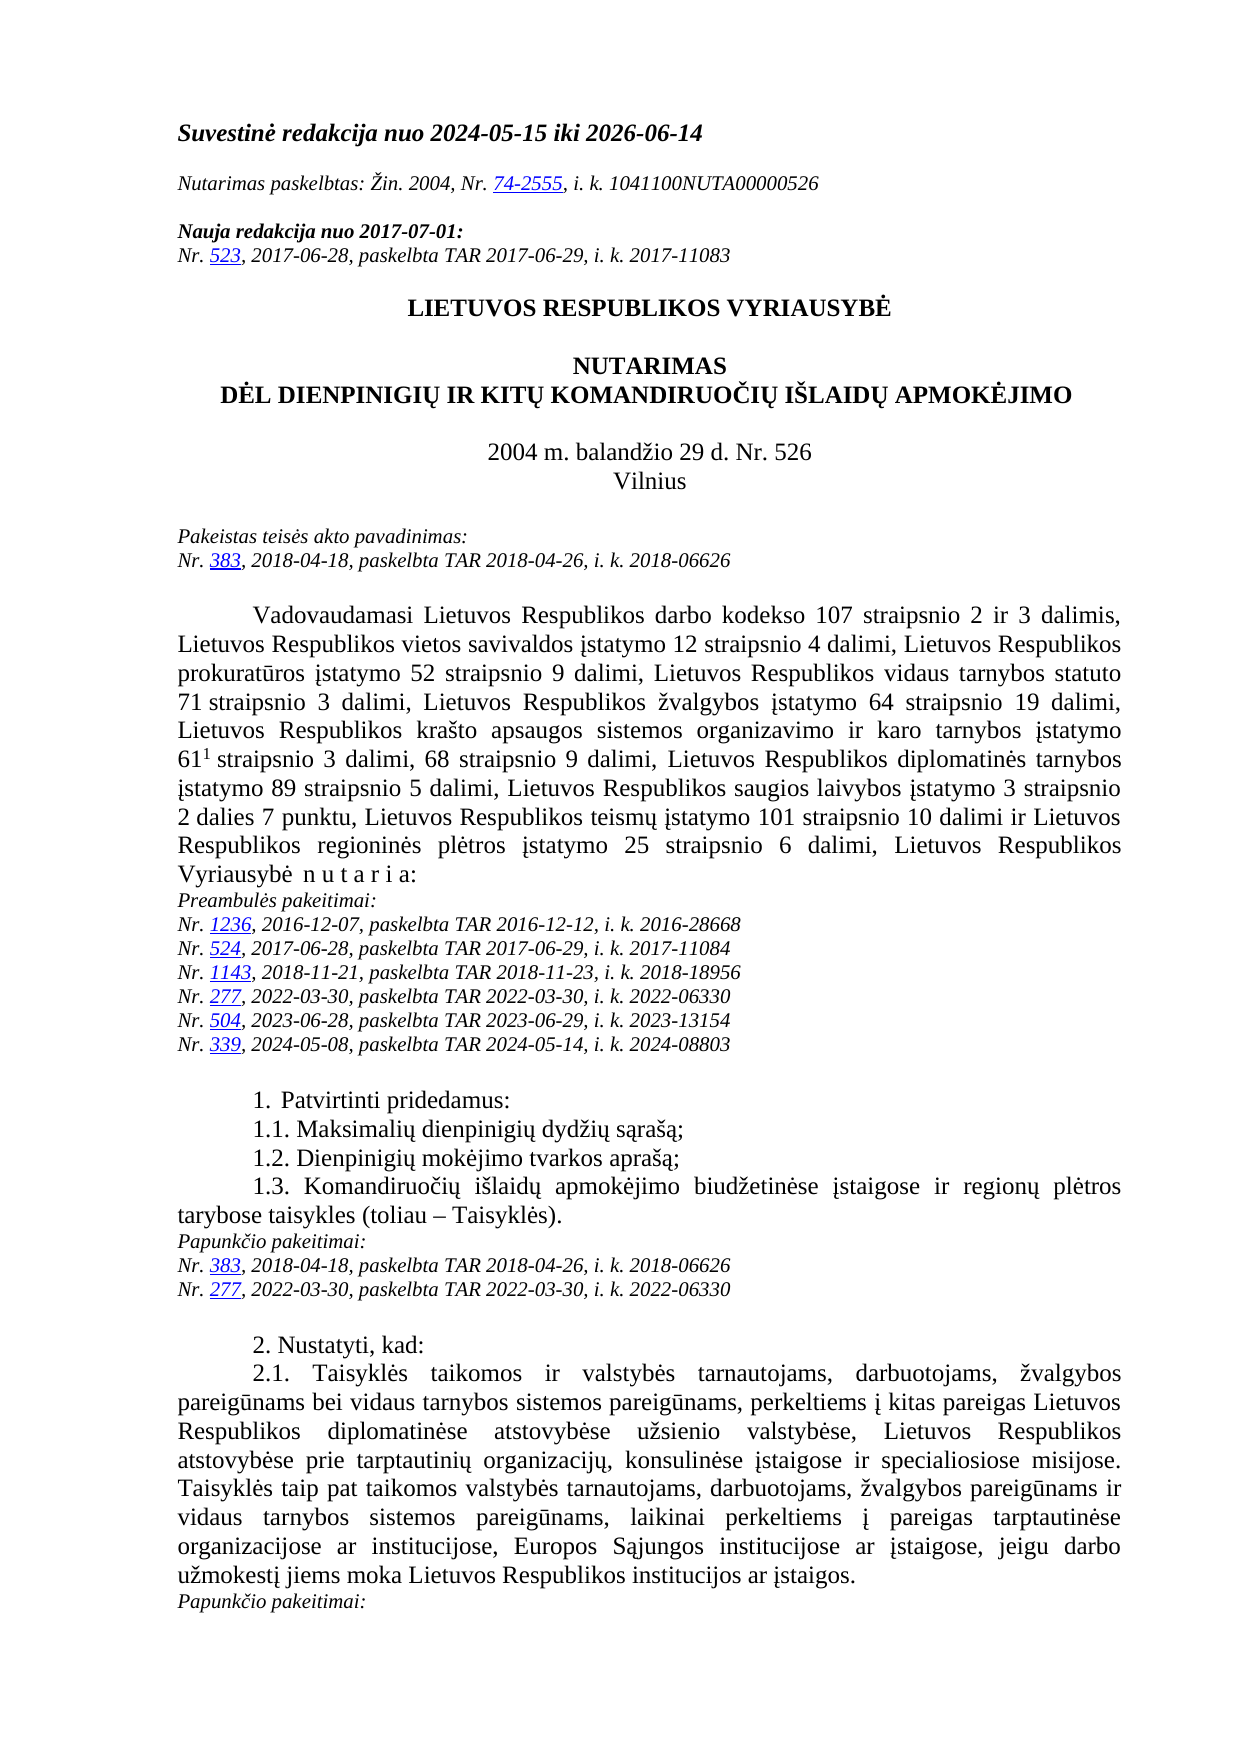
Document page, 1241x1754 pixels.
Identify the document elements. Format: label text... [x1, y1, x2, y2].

text Nutarimas paskelbtas: Žin. 2004, Nr. 74-2555, i. k. 1041100NUTA00000526 [177, 171, 1122, 195]
text Nr. 339, 2024-05-08, paskelbta TAR 2024-05-14, i. k. 2024-08803 [177, 1032, 1122, 1056]
text Nr. 504, 2023-06-28, paskelbta TAR 2023-06-29, i. k. 2023-13154 [177, 1008, 1122, 1032]
text Vadovaudamasi Lietuvos Respublikos darbo kodekso 107 straipsnio 2 ir 3 dalimis, Lietuvos Respublikos vietos savivaldos įstatymo 12 straipsnio 4 dalimi, Lietuvos Respublikos prokuratūros įstatymo 52 straipsnio 9 dalimi, Lietuvos Respublikos vidaus tarnybos statuto 71 straipsnio 3 dalimi, Lietuvos Respublikos žvalgybos įstatymo 64 straipsnio 19 dalimi, Lietuvos Respublikos krašto apsaugos sistemos organizavimo ir karo tarnybos įstatymo 611 straipsnio 3 dalimi, 68 straipsnio 9 dalimi, Lietuvos Respublikos diplomatinės tarnybos įstatymo 89 straipsnio 5 dalimi, Lietuvos Respublikos saugios laivybos įstatymo 3 straipsnio 2 dalies 7 punktu, Lietuvos Respublikos teismų įstatymo 101 straipsnio 10 dalimi ir Lietuvos Respublikos regioninės plėtros įstatymo 25 straipsnio 6 dalimi, Lietuvos Respublikos Vyriausybė nutaria: [177, 600, 1122, 888]
text Pakeistas teisės akto pavadinimas: [177, 523, 1122, 548]
text 2.1. Taisyklės taikomos ir valstybės tarnautojams, darbuotojams, žvalgybos pareigūnams bei vidaus tarnybos sistemos pareigūnams, perkeltiems į kitas pareigas Lietuvos Respublikos diplomatinėse atstovybėse užsienio valstybėse, Lietuvos Respublikos atstovybėse prie tarptautinių organizacijų, konsulinėse įstaigose ir specialiosiose misijose. Taisyklės taip pat taikomos valstybės tarnautojams, darbuotojams, žvalgybos pareigūnams ir vidaus tarnybos sistemos pareigūnams, laikinai perkeltiems į pareigas tarptautinėse organizacijose ar institucijose, Europos Sąjungos institucijose ar įstaigose, jeigu darbo užmokestį jiems moka Lietuvos Respublikos institucijos ar įstaigos. [177, 1358, 1122, 1588]
text Papunkčio pakeitimai: [177, 1229, 1122, 1253]
text Nr. 1236, 2016-12-07, paskelbta TAR 2016-12-12, i. k. 2016-28668 [177, 912, 1122, 936]
text Preambulės pakeitimai: [177, 888, 1122, 912]
text Nauja redakcija nuo 2017-07-01: [177, 219, 1122, 243]
text 2004 m. balandžio 29 d. Nr. 526 [177, 437, 1122, 466]
text Nr. 277, 2022-03-30, paskelbta TAR 2022-03-30, i. k. 2022-06330 [177, 1277, 1122, 1301]
text Nr. 524, 2017-06-28, paskelbta TAR 2017-06-29, i. k. 2017-11084 [177, 936, 1122, 960]
text Nr. 277, 2022-03-30, paskelbta TAR 2022-03-30, i. k. 2022-06330 [177, 984, 1122, 1008]
text Nr. 1143, 2018-11-21, paskelbta TAR 2018-11-23, i. k. 2018-18956 [177, 960, 1122, 984]
text Suvestinė redakcija nuo 2024-05-15 iki 2026-06-14 [177, 118, 1122, 147]
text 1.3. Komandiruočių išlaidų apmokėjimo biudžetinėse įstaigose ir regionų plėtros tarybose taisykles (toliau – Taisyklės). [177, 1171, 1122, 1229]
text 1.1. Maksimalių dienpinigių dydžių sąrašą; [177, 1114, 1122, 1143]
text Nr. 523, 2017-06-28, paskelbta TAR 2017-06-29, i. k. 2017-11083 [177, 243, 1122, 267]
text DĖL DIENPINIGIŲ IR KITŲ KOMANDIRUOČIŲ IŠLAIDŲ APMOKĖJIMO [177, 380, 1122, 408]
text LIETUVOS RESPUBLIKOS VYRIAUSYBĖ [177, 293, 1122, 322]
text Vilnius [177, 466, 1122, 495]
text 1. Patvirtinti pridedamus: [177, 1085, 1122, 1114]
text 1.2. Dienpinigių mokėjimo tvarkos aprašą; [177, 1143, 1122, 1171]
text Papunkčio pakeitimai: [177, 1588, 1122, 1613]
text Nr. 383, 2018-04-18, paskelbta TAR 2018-04-26, i. k. 2018-06626 [177, 1253, 1122, 1277]
text 2. Nustatyti, kad: [177, 1330, 1122, 1358]
text Nr. 383, 2018-04-18, paskelbta TAR 2018-04-26, i. k. 2018-06626 [177, 548, 1122, 572]
text NUTARIMAS [177, 351, 1122, 380]
